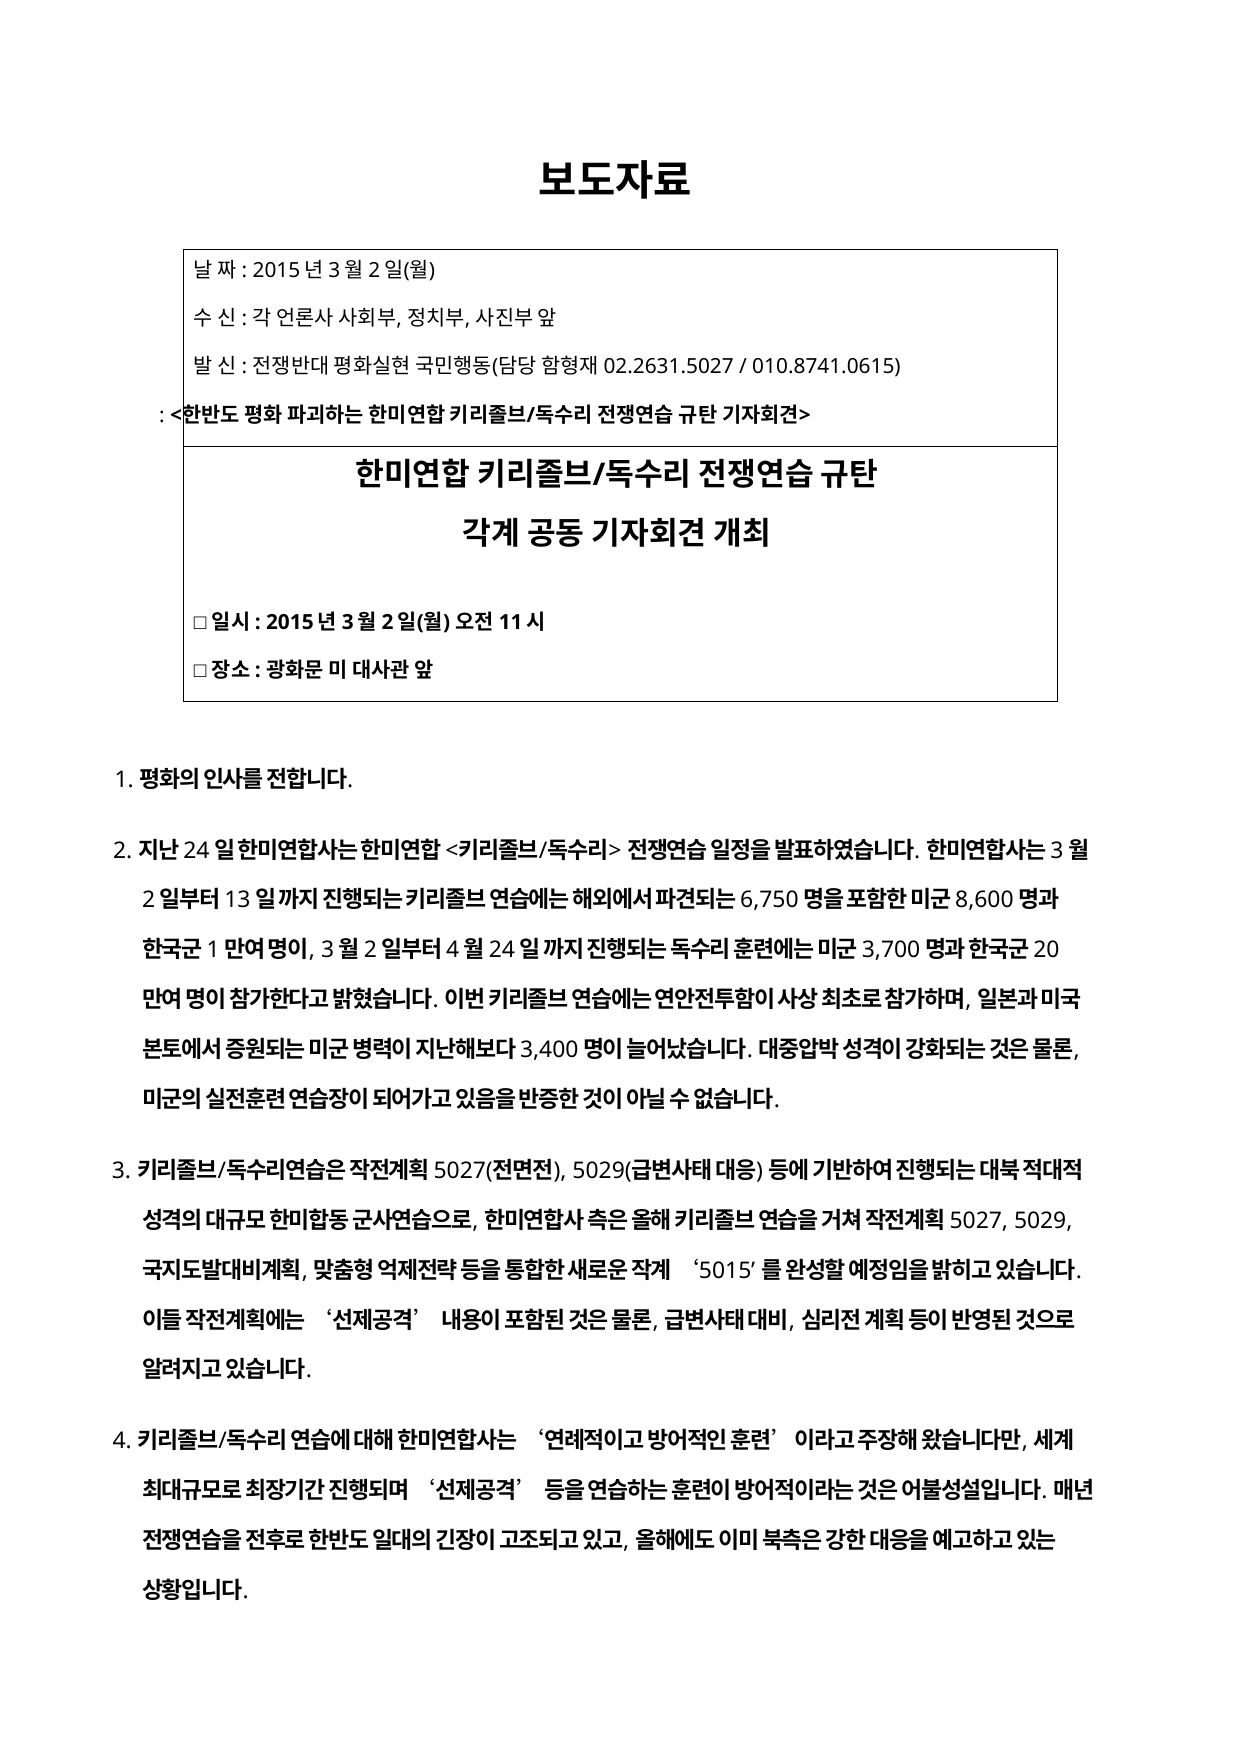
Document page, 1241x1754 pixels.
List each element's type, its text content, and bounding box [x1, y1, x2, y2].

table_header 날 짜 : 2015년 3월 2일(월) 수 신 : 각 언론사 사회부, 정치부, 사진부 앞 발 신 : 전쟁반대 평화실현 국민행동(담당 함형재 02.2631.5027 / 010.8741.0615) 내 용 : <한반도 평화 파괴하는 한미연합 키리졸브/독수리 전쟁연습 규탄 기자회견> [184, 250, 1057, 446]
text 4. 키리졸브/독수리 연습에 대해 한미연합사는 ‘연례적이고 방어적인 훈련’이라고 주장해 왔습니다만, 세계 최대규모로 최장기간 진행되며 ‘선제공격’ 등을 연습하는 훈련이 방어적이라는 것은 어불성설입니다. 매년 전쟁연습을 전후로 한반도 일대의 긴장이 고조되고 있고, 올해에도 이미 북측은 강한 대응을 예고하고 있는 상황입니다. [112, 1422, 1098, 1605]
table_cell 한미연합 키리졸브/독수리 전쟁연습 규탄 각계 공동 기자회견 개최 □ 일시 : 2015년 3월 2일(월) 오전 11시 □ 장소 : 광화문 미 대사관 앞 [184, 447, 1057, 701]
text 2. 지난 24일 한미연합사는 한미연합 <키리졸브/독수리> 전쟁연습 일정을 발표하였습니다. 한미연합사는 3월 2일부터 13일 까지 진행되는 키리졸브 연습에는 해외에서 파견되는 6,750명을 포함한 미군 8,600명과 한국군 1만여 명이, 3월 2일부터 4월 24일 까지 진행되는 독수리 훈련에는 미군 3,700명과 한국군 20만여 명이 참가한다고 밝혔습니다. 이번 키리졸브 연습에는 연안전투함이 사상 최초로 참가하며, 일본과 미국 본토에서 증원되는 미군 병력이 지난해보다 3,400명이 늘어났습니다. 대중압박 성격이 강화되는 것은 물론, 미군의 실전훈련 연습장이 되어가고 있음을 반증한 것이 아닐 수 없습니다. [113, 831, 1098, 1114]
text 1. 평화의 인사를 전합니다. [114, 761, 1098, 794]
text 보도자료 [142, 147, 1098, 207]
text 3. 키리졸브/독수리연습은 작전계획 5027(전면전), 5029(급변사태 대응) 등에 기반하여 진행되는 대북 적대적 성격의 대규모 한미합동 군사연습으로, 한미연합사 측은 올해 키리졸브 연습을 거쳐 작전계획 5027, 5029, 국지도발대비계획, 맞춤형 억제전략 등을 통합한 새로운 작계 ‘5015’ 를 완성할 예정임을 밝히고 있습니다. 이들 작전계획에는 ‘선제공격’ 내용이 포함된 것은 물론, 급변사태 대비, 심리전 계획 등이 반영된 것으로 알려지고 있습니다. [112, 1152, 1098, 1385]
